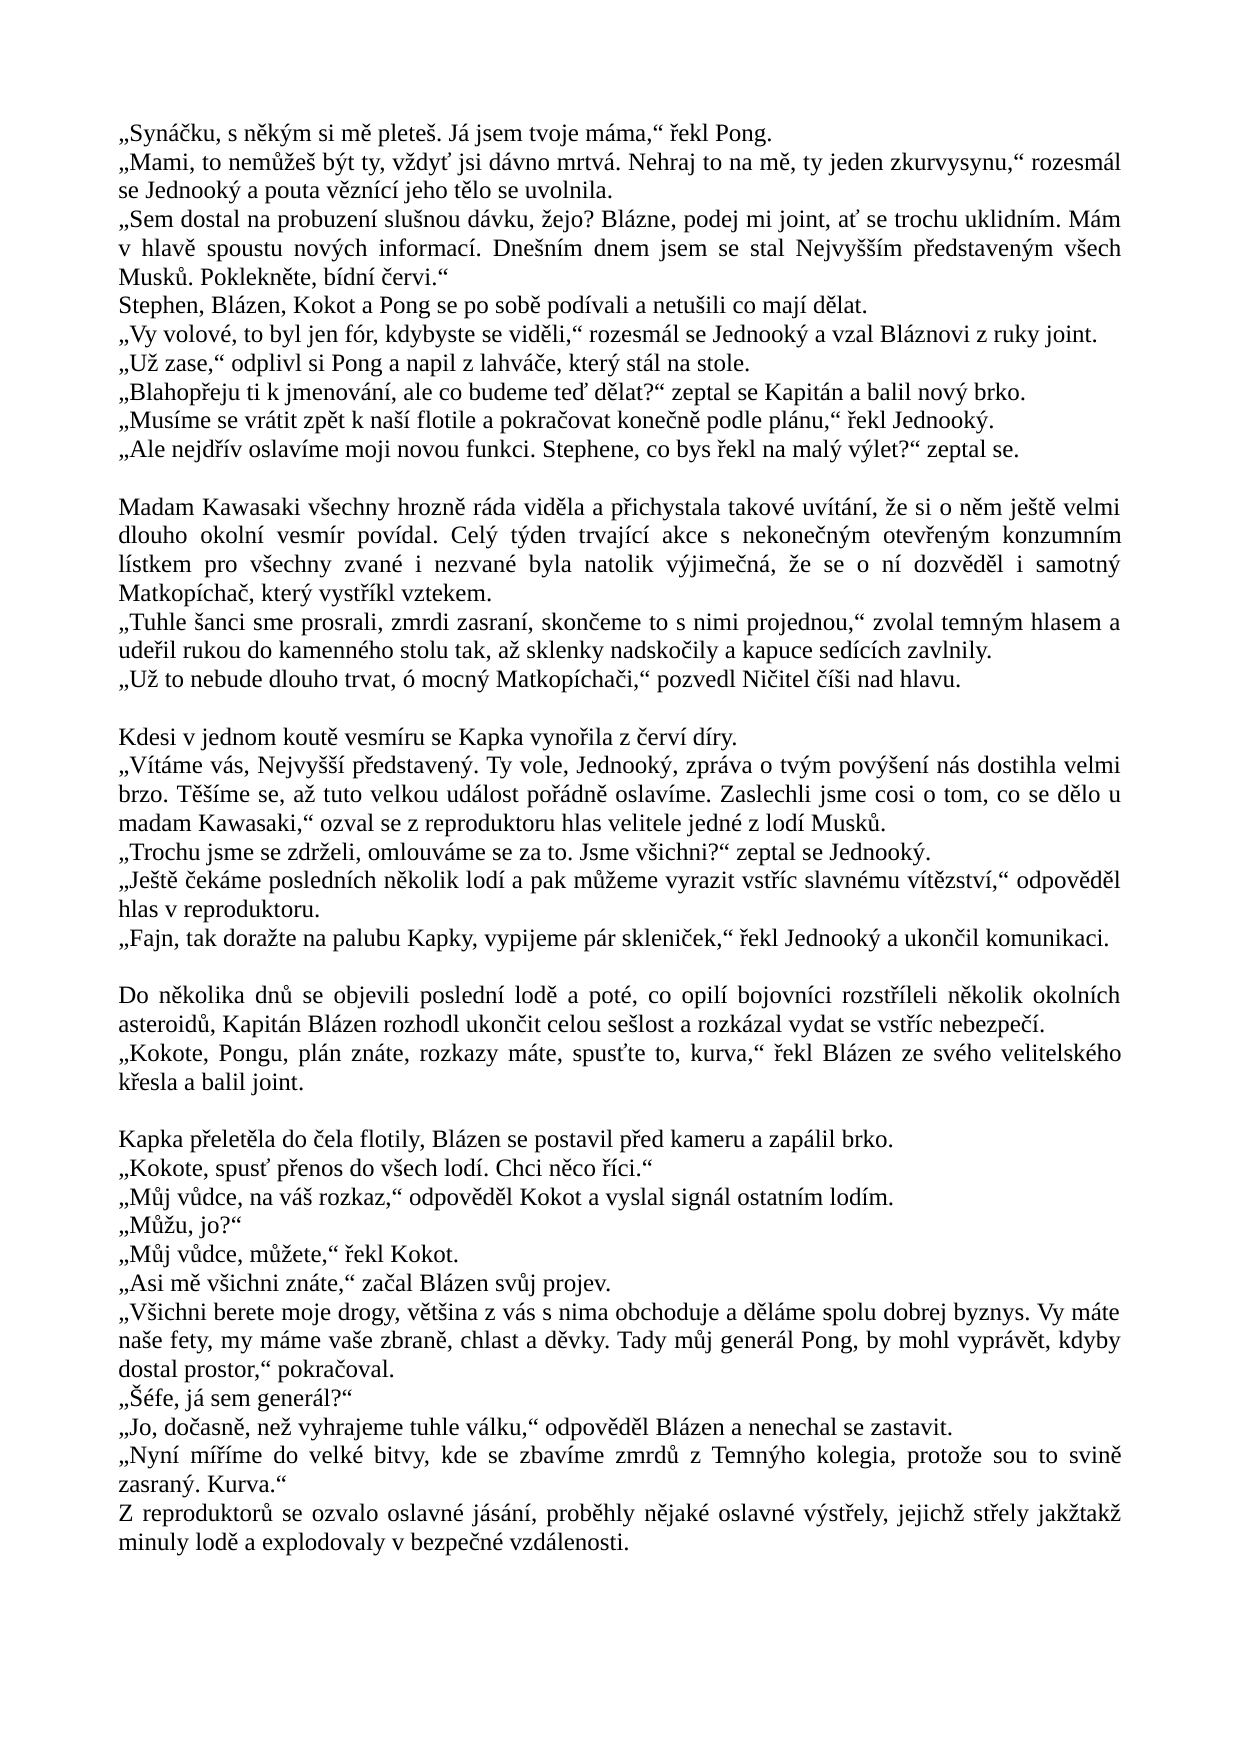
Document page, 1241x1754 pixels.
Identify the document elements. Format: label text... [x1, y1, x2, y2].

text „Už zase,“ odplivl si Pong a napil z lahváče, který stál na stole. [118, 348, 1122, 377]
text „Fajn, tak doražte na palubu Kapky, vypijeme pár skleniček,“ řekl Jednooký a ukončil komunikaci. [118, 923, 1122, 952]
text „Už to nebude dlouho trvat, ó mocný Matkopíchači,“ pozvedl Ničitel číši nad hlavu. [118, 664, 1122, 693]
text „Jo, dočasně, než vyhrajeme tuhle válku,“ odpověděl Blázen a nenechal se zastavit. [118, 1412, 1122, 1441]
text „Blahopřeju ti k jmenování, ale co budeme teď dělat?“ zeptal se Kapitán a balil nový brko. [118, 377, 1122, 406]
text „Vy volové, to byl jen fór, kdybyste se viděli,“ rozesmál se Jednooký a vzal Bláznovi z ruky joint. [118, 319, 1122, 348]
text „Musíme se vrátit zpět k naší flotile a pokračovat konečně podle plánu,“ řekl Jednooký. [118, 406, 1122, 434]
text „Můj vůdce, na váš rozkaz,“ odpověděl Kokot a vyslal signál ostatním lodím. [118, 1182, 1122, 1211]
text Madam Kawasaki všechny hrozně ráda viděla a přichystala takové uvítání, že si o něm ještě velmi dlouho okolní vesmír povídal. Celý týden trvající akce s nekonečným otevřeným konzumním lístkem pro všechny zvané i nezvané byla natolik výjimečná, že se o ní dozvěděl i samotný Matkopíchač, který vystříkl vztekem. [118, 492, 1122, 607]
text Kapka přeletěla do čela flotily, Blázen se postavil před kameru a zapálil brko. [118, 1124, 1122, 1153]
text „Můžu, jo?“ [118, 1211, 1122, 1239]
text „Tuhle šanci sme prosrali, zmrdi zasraní, skončeme to s nimi projednou,“ zvolal temným hlasem a udeřil rukou do kamenného stolu tak, až sklenky nadskočily a kapuce sedících zavlnily. [118, 607, 1122, 664]
text „Kokote, spusť přenos do všech lodí. Chci něco říci.“ [118, 1153, 1122, 1182]
text „Nyní míříme do velké bitvy, kde se zbavíme zmrdů z Temnýho kolegia, protože sou to svině zasraný. Kurva.“ [118, 1441, 1122, 1498]
text „Ale nejdřív oslavíme moji novou funkci. Stephene, co bys řekl na malý výlet?“ zeptal se. [118, 434, 1122, 463]
text „Kokote, Pongu, plán znáte, rozkazy máte, spusťte to, kurva,“ řekl Blázen ze svého velitelského křesla a balil joint. [118, 1038, 1122, 1096]
text „Ještě čekáme posledních několik lodí a pak můžeme vyrazit vstříc slavnému vítězství,“ odpověděl hlas v reproduktoru. [118, 866, 1122, 923]
text „Mami, to nemůžeš být ty, vždyť jsi dávno mrtvá. Nehraj to na mě, ty jeden zkurvysynu,“ rozesmál se Jednooký a pouta věznící jeho tělo se uvolnila. [118, 147, 1122, 204]
text „Můj vůdce, můžete,“ řekl Kokot. [118, 1239, 1122, 1268]
text „Šéfe, já sem generál?“ [118, 1383, 1122, 1412]
text Kdesi v jednom koutě vesmíru se Kapka vynořila z červí díry. [118, 722, 1122, 751]
text „Vítáme vás, Nejvyšší představený. Ty vole, Jednooký, zpráva o tvým povýšení nás dostihla velmi brzo. Těšíme se, až tuto velkou událost pořádně oslavíme. Zaslechli jsme cosi o tom, co se dělo u madam Kawasaki,“ ozval se z reproduktoru hlas velitele jedné z lodí Musků. [118, 751, 1122, 837]
text „Všichni berete moje drogy, většina z vás s nima obchoduje a děláme spolu dobrej byznys. Vy máte naše fety, my máme vaše zbraně, chlast a děvky. Tady můj generál Pong, by mohl vyprávět, kdyby dostal prostor,“ pokračoval. [118, 1297, 1122, 1383]
text Do několika dnů se objevili poslední lodě a poté, co opilí bojovníci rozstříleli několik okolních asteroidů, Kapitán Blázen rozhodl ukončit celou sešlost a rozkázal vydat se vstříc nebezpečí. [118, 981, 1122, 1038]
text „Synáčku, s někým si mě pleteš. Já jsem tvoje máma,“ řekl Pong. [118, 118, 1122, 147]
text „Trochu jsme se zdrželi, omlouváme se za to. Jsme všichni?“ zeptal se Jednooký. [118, 837, 1122, 866]
text „Sem dostal na probuzení slušnou dávku, žejo? Blázne, podej mi joint, ať se trochu uklidním. Mám v hlavě spoustu nových informací. Dnešním dnem jsem se stal Nejvyšším představeným všech Musků. Poklekněte, bídní červi.“ [118, 204, 1122, 291]
text „Asi mě všichni znáte,“ začal Blázen svůj projev. [118, 1268, 1122, 1297]
text Stephen, Blázen, Kokot a Pong se po sobě podívali a netušili co mají dělat. [118, 291, 1122, 319]
text Z reproduktorů se ozvalo oslavné jásání, proběhly nějaké oslavné výstřely, jejichž střely jakžtakž minuly lodě a explodovaly v bezpečné vzdálenosti. [118, 1498, 1122, 1556]
